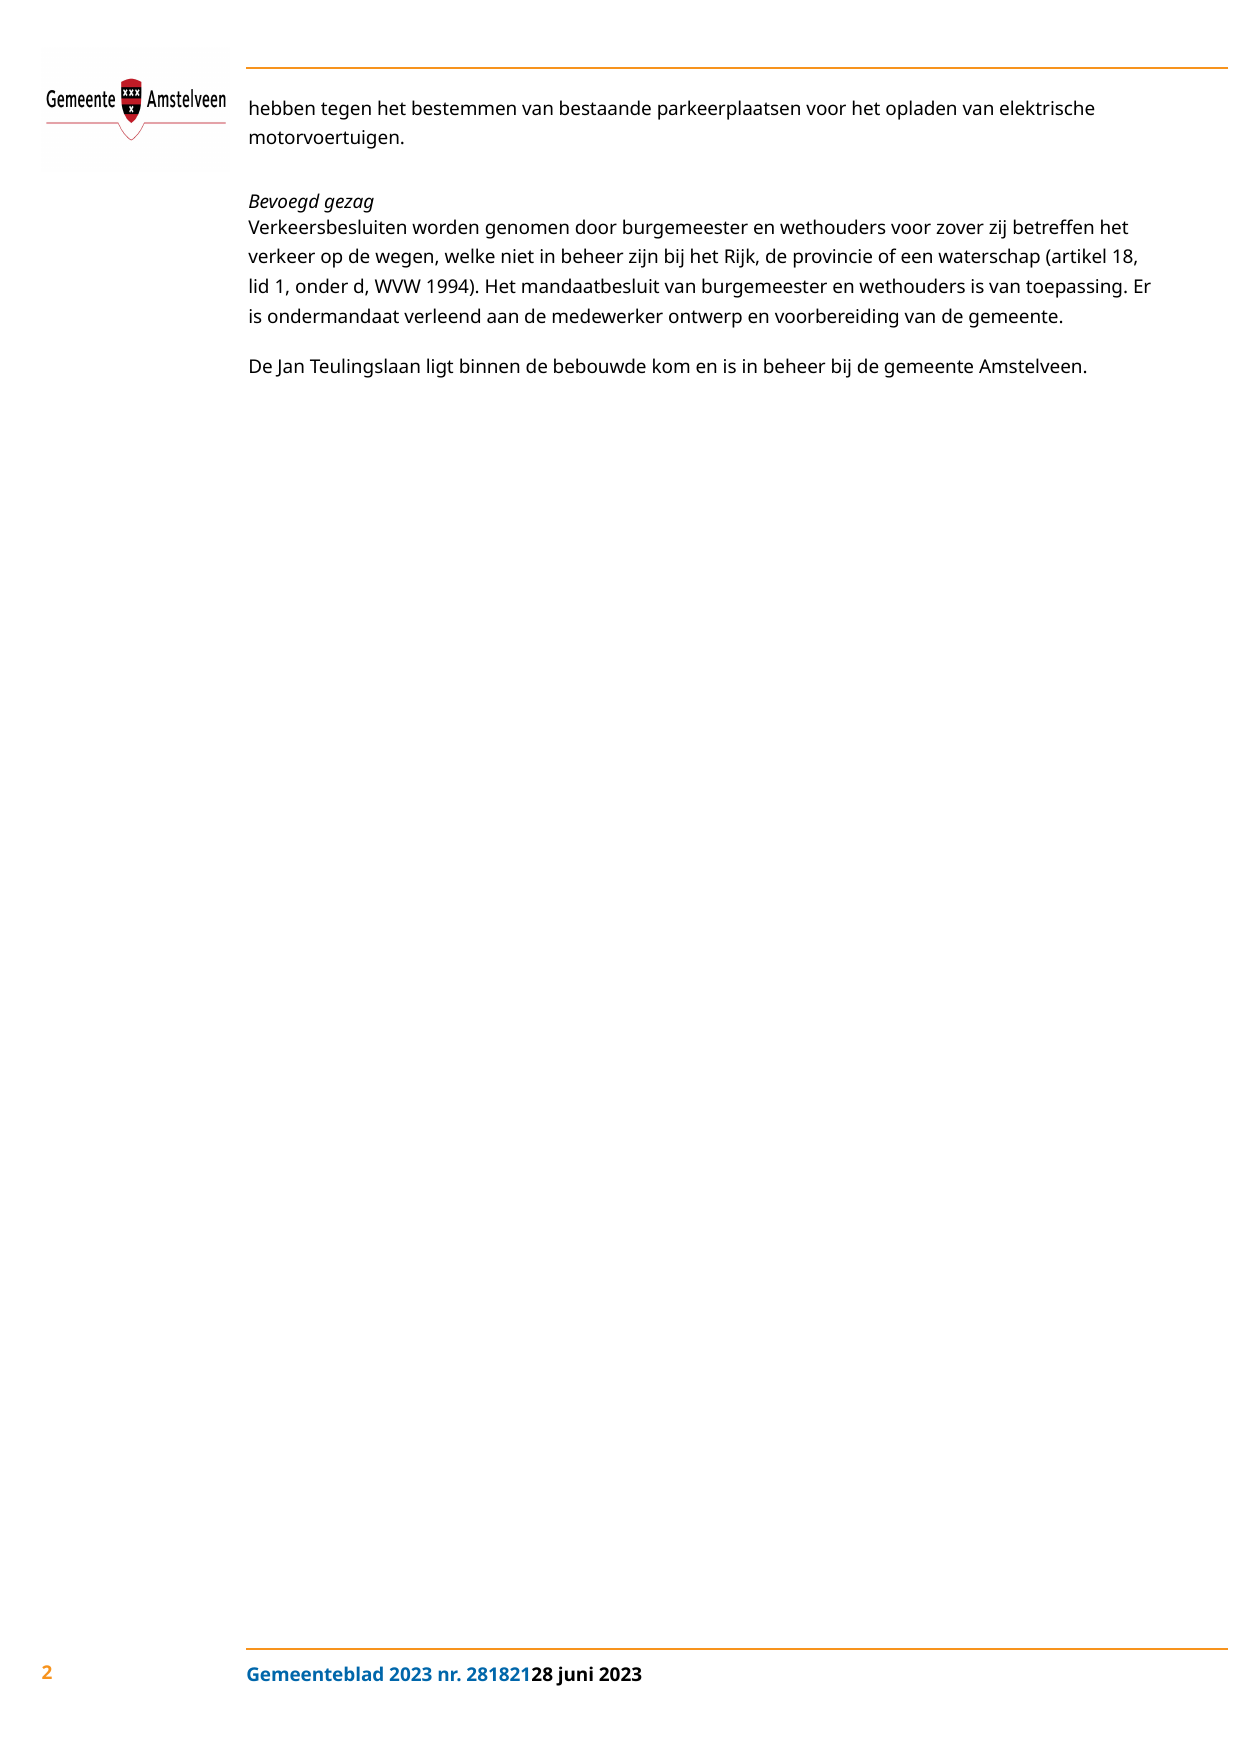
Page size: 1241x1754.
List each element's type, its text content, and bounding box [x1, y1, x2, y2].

text De Jan Teulingslaan ligt binnen de bebouwde kom en is in beheer bij de gemeente Amstelveen. [248, 353, 1152, 379]
text Bevoegd gezag [248, 188, 1152, 214]
text Verkeersbesluiten worden genomen door burgemeester en wethouders voor zover zij betreffen het verkeer op de wegen, welke niet in beheer zijn bij het Rijk, de provincie of een waterschap (artikel 18, lid 1, onder d, WVW 1994). Het mandaatbesluit van burgemeester en wethouders is van toepassing. Er is ondermandaat verleend aan de medewerker ontwerp en voorbereiding van de gemeente. [248, 214, 1152, 328]
picture [41, 47, 231, 172]
text hebben tegen het bestemmen van bestaande parkeerplaatsen voor het opladen van elektrische motorvoertuigen. [248, 95, 1152, 150]
